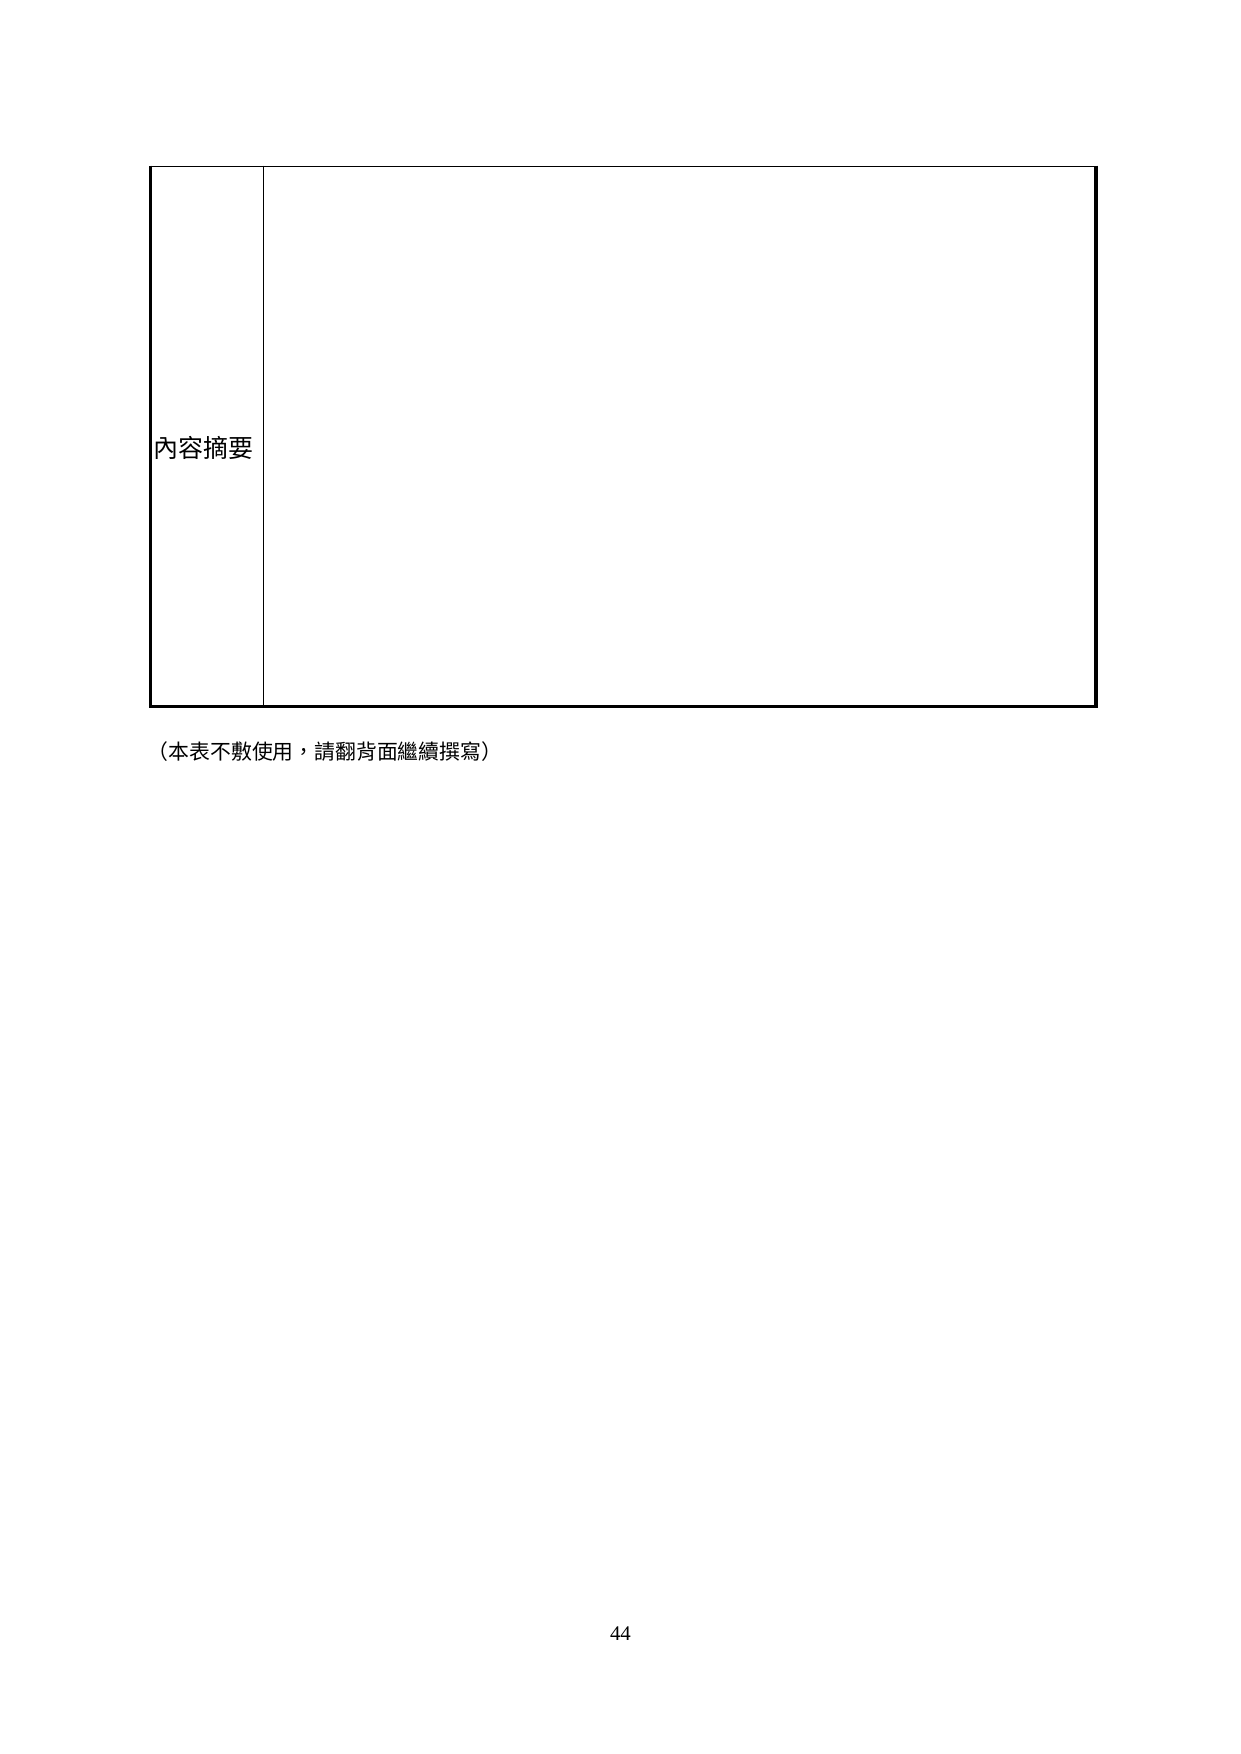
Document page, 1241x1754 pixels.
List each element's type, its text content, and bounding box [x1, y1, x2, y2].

text （本表不敷使用，請翻背面繼續撰寫） [148, 708, 1092, 771]
table_cell 內容摘要 [152, 167, 263, 705]
table_cell [264, 167, 1094, 705]
